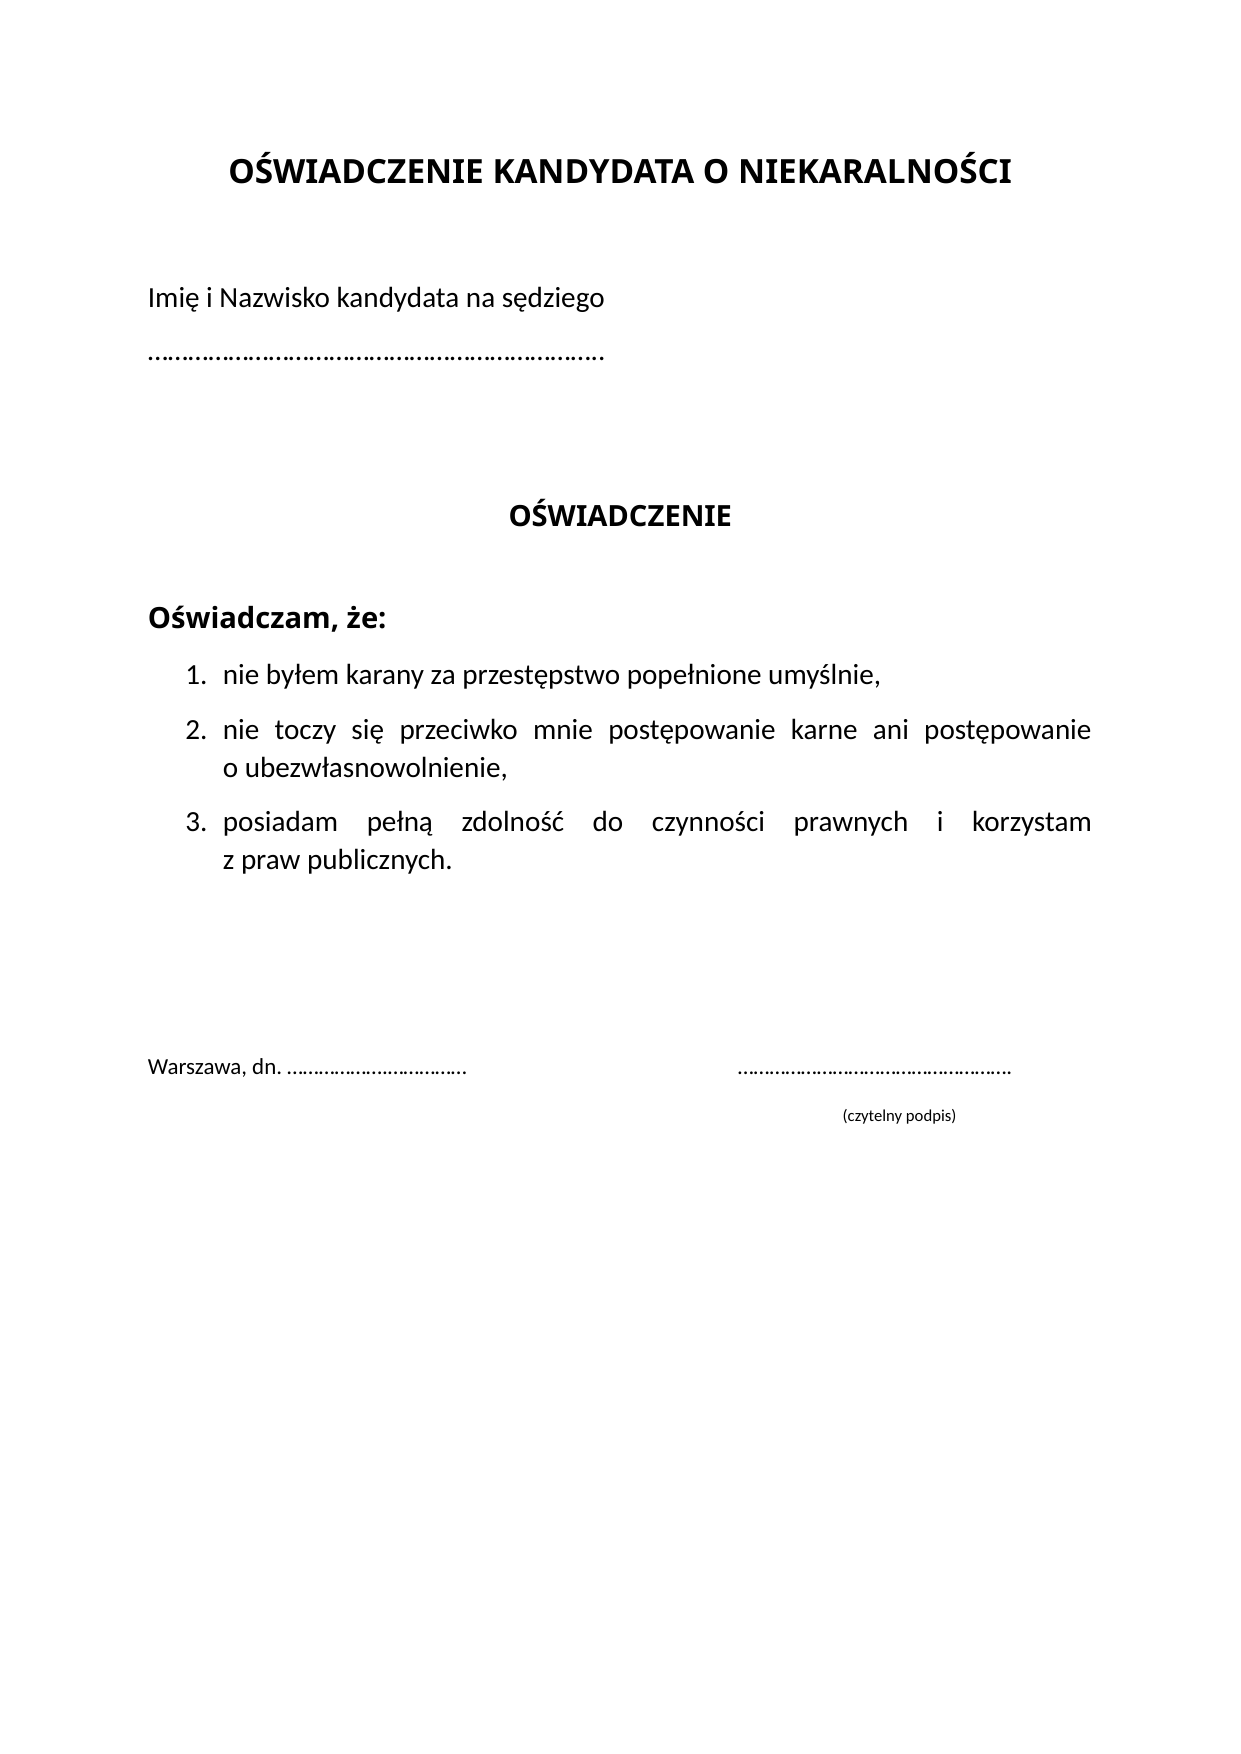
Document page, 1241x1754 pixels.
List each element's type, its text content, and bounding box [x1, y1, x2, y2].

text Oświadczam, że: [148, 554, 1093, 637]
text Warszawa, dn. ……………….…………… ……………………………………………. [148, 1052, 1093, 1080]
text OŚWIADCZENIE [148, 496, 1093, 535]
list nie toczy się przeciwko mnie postępowanie karne ani postępowanie o ubezwłasnowolnienie, [185, 711, 1093, 784]
text OŚWIADCZENIE KANDYDATA O NIEKARALNOŚCI [148, 148, 1093, 223]
list nie byłem karany za przestępstwo popełnione umyślnie, [185, 656, 1093, 692]
list posiadam pełną zdolność do czynności prawnych i korzystam z praw publicznych. [185, 803, 1093, 877]
text Imię i Nazwisko kandydata na sędziego ………………………………………………………….. [148, 279, 1093, 410]
text (czytelny podpis) [148, 1099, 1093, 1127]
